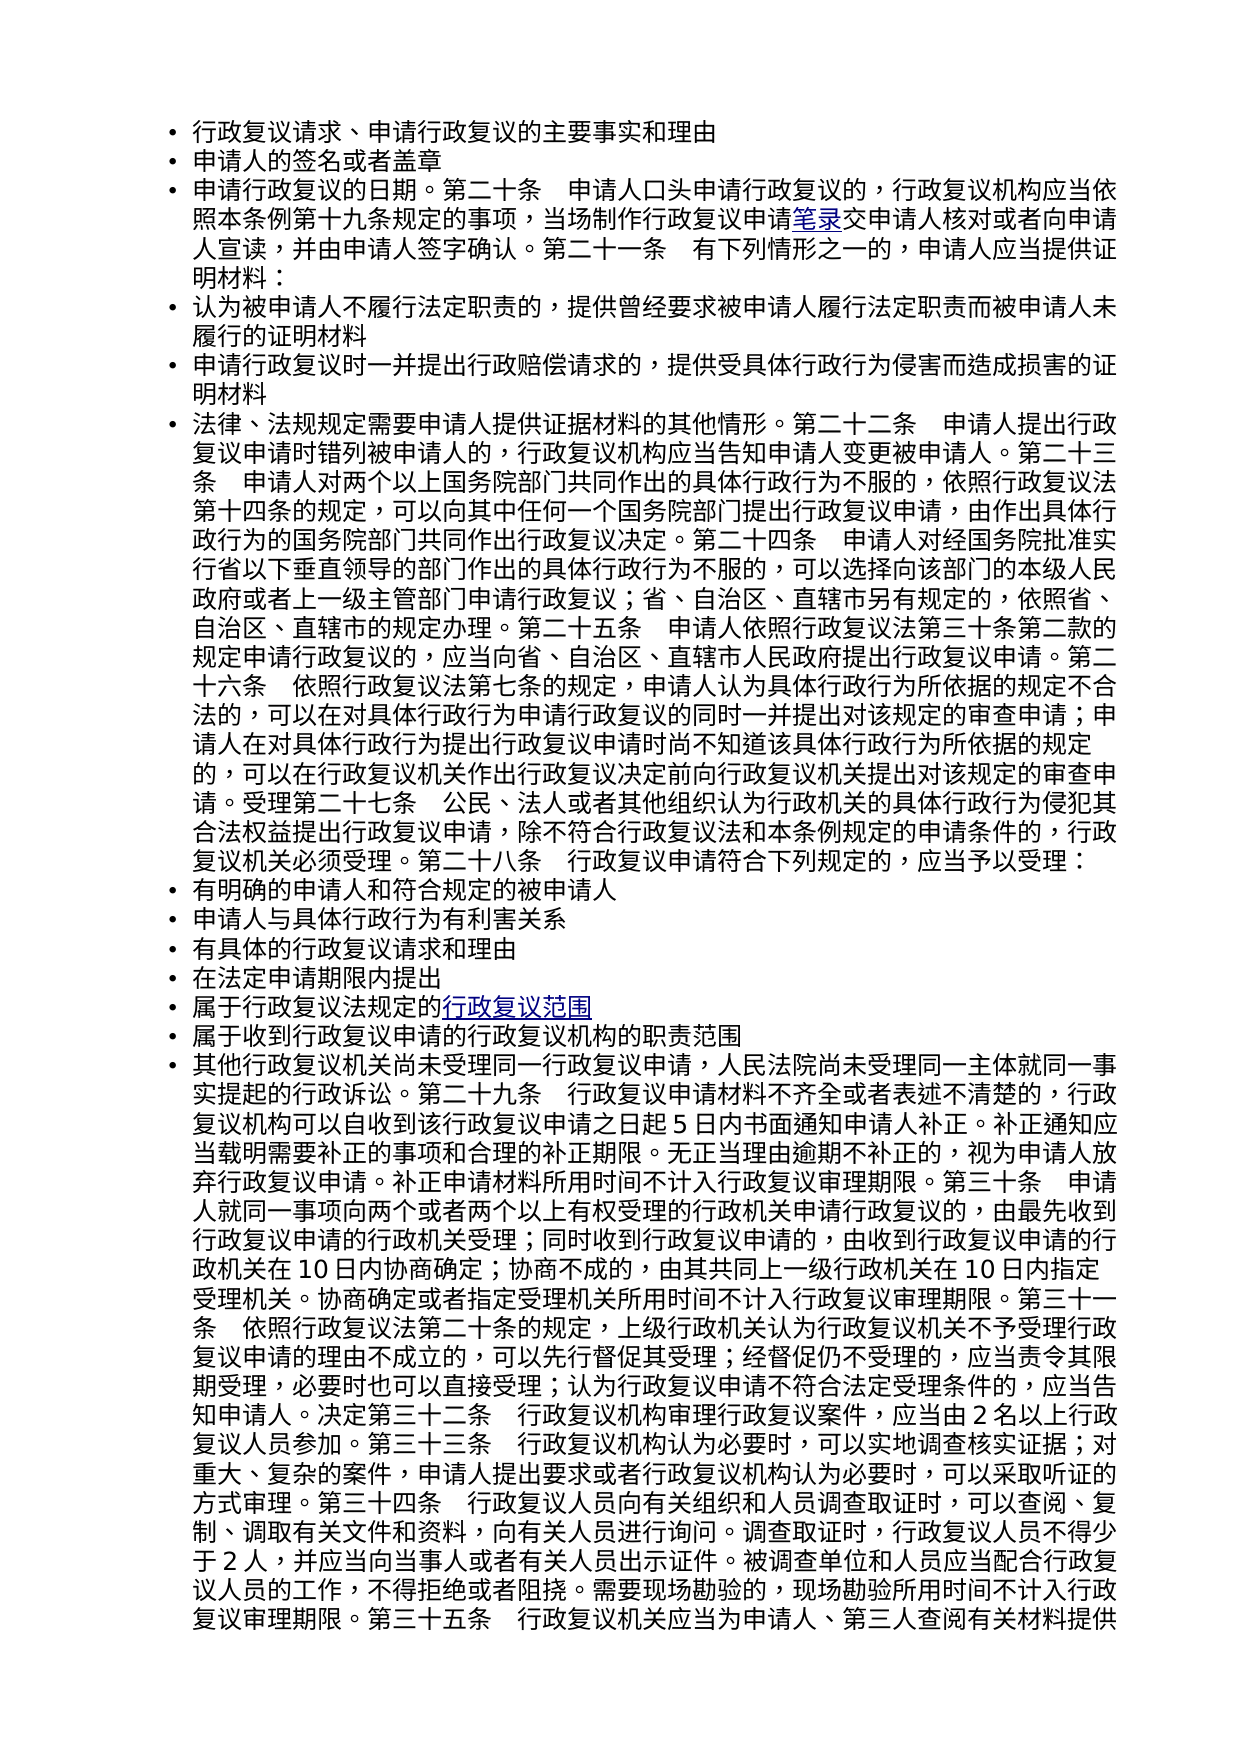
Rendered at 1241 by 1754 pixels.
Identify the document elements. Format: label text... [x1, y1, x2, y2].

list 申请人与具体行政行为有利害关系 [177, 906, 1122, 935]
list 属于收到行政复议申请的行政复议机构的职责范围 [177, 1022, 1122, 1051]
list 其他行政复议机关尚未受理同一行政复议申请，人民法院尚未受理同一主体就同一事实提起的行政诉讼。第二十九条 行政复议申请材料不齐全或者表述不清楚的，行政复议机构可以自收到该行政复议申请之日起5日内书面通知申请人补正。补正通知应当载明需要补正的事项和合理的补正期限。无正当理由逾期不补正的，视为申请人放弃行政复议申请。补正申请材料所用时间不计入行政复议审理期限。第三十条 申请人就同一事项向两个或者两个以上有权受理的行政机关申请行政复议的，由最先收到行政复议申请的行政机关受理；同时收到行政复议申请的，由收到行政复议申请的行政机关在10日内协商确定；协商不成的，由其共同上一级行政机关在10日内指定受理机关。协商确定或者指定受理机关所用时间不计入行政复议审理期限。第三十一条 依照行政复议法第二十条的规定，上级行政机关认为行政复议机关不予受理行政复议申请的理由不成立的，可以先行督促其受理；经督促仍不受理的，应当责令其限期受理，必要时也可以直接受理；认为行政复议申请不符合法定受理条件的，应当告知申请人。决定第三十二条 行政复议机构审理行政复议案件，应当由2名以上行政复议人员参加。第三十三条 行政复议机构认为必要时，可以实地调查核实证据；对重大、复杂的案件，申请人提出要求或者行政复议机构认为必要时，可以采取听证的方式审理。第三十四条 行政复议人员向有关组织和人员调查取证时，可以查阅、复制、调取有关文件和资料，向有关人员进行询问。调查取证时，行政复议人员不得少于2人，并应当向当事人或者有关人员出示证件。被调查单位和人员应当配合行政复议人员的工作，不得拒绝或者阻挠。需要现场勘验的，现场勘验所用时间不计入行政复议审理期限。第三十五条 行政复议机关应当为申请人、第三人查阅有关材料提供 [177, 1051, 1122, 1635]
list 有明确的申请人和符合规定的被申请人 [177, 876, 1122, 906]
list 法律、法规规定需要申请人提供证据材料的其他情形。第二十二条 申请人提出行政复议申请时错列被申请人的，行政复议机构应当告知申请人变更被申请人。第二十三条 申请人对两个以上国务院部门共同作出的具体行政行为不服的，依照行政复议法第十四条的规定，可以向其中任何一个国务院部门提出行政复议申请，由作出具体行政行为的国务院部门共同作出行政复议决定。第二十四条 申请人对经国务院批准实行省以下垂直领导的部门作出的具体行政行为不服的，可以选择向该部门的本级人民政府或者上一级主管部门申请行政复议；省、自治区、直辖市另有规定的，依照省、自治区、直辖市的规定办理。第二十五条 申请人依照行政复议法第三十条第二款的规定申请行政复议的，应当向省、自治区、直辖市人民政府提出行政复议申请。第二十六条 依照行政复议法第七条的规定，申请人认为具体行政行为所依据的规定不合法的，可以在对具体行政行为申请行政复议的同时一并提出对该规定的审查申请；申请人在对具体行政行为提出行政复议申请时尚不知道该具体行政行为所依据的规定的，可以在行政复议机关作出行政复议决定前向行政复议机关提出对该规定的审查申请。受理第二十七条 公民、法人或者其他组织认为行政机关的具体行政行为侵犯其合法权益提出行政复议申请，除不符合行政复议法和本条例规定的申请条件的，行政复议机关必须受理。第二十八条 行政复议申请符合下列规定的，应当予以受理： [177, 410, 1122, 876]
list 有具体的行政复议请求和理由 [177, 935, 1122, 964]
list 在法定申请期限内提出 [177, 964, 1122, 993]
list 申请行政复议时一并提出行政赔偿请求的，提供受具体行政行为侵害而造成损害的证明材料 [177, 351, 1122, 410]
list 申请人的签名或者盖章 [177, 147, 1122, 176]
list 属于行政复议法规定的行政复议范围 [177, 993, 1122, 1022]
list 认为被申请人不履行法定职责的，提供曾经要求被申请人履行法定职责而被申请人未履行的证明材料 [177, 293, 1122, 351]
list 申请行政复议的日期。第二十条 申请人口头申请行政复议的，行政复议机构应当依照本条例第十九条规定的事项，当场制作行政复议申请笔录交申请人核对或者向申请人宣读，并由申请人签字确认。第二十一条 有下列情形之一的，申请人应当提供证明材料： [177, 176, 1122, 293]
list 行政复议请求、申请行政复议的主要事实和理由 [177, 118, 1122, 147]
